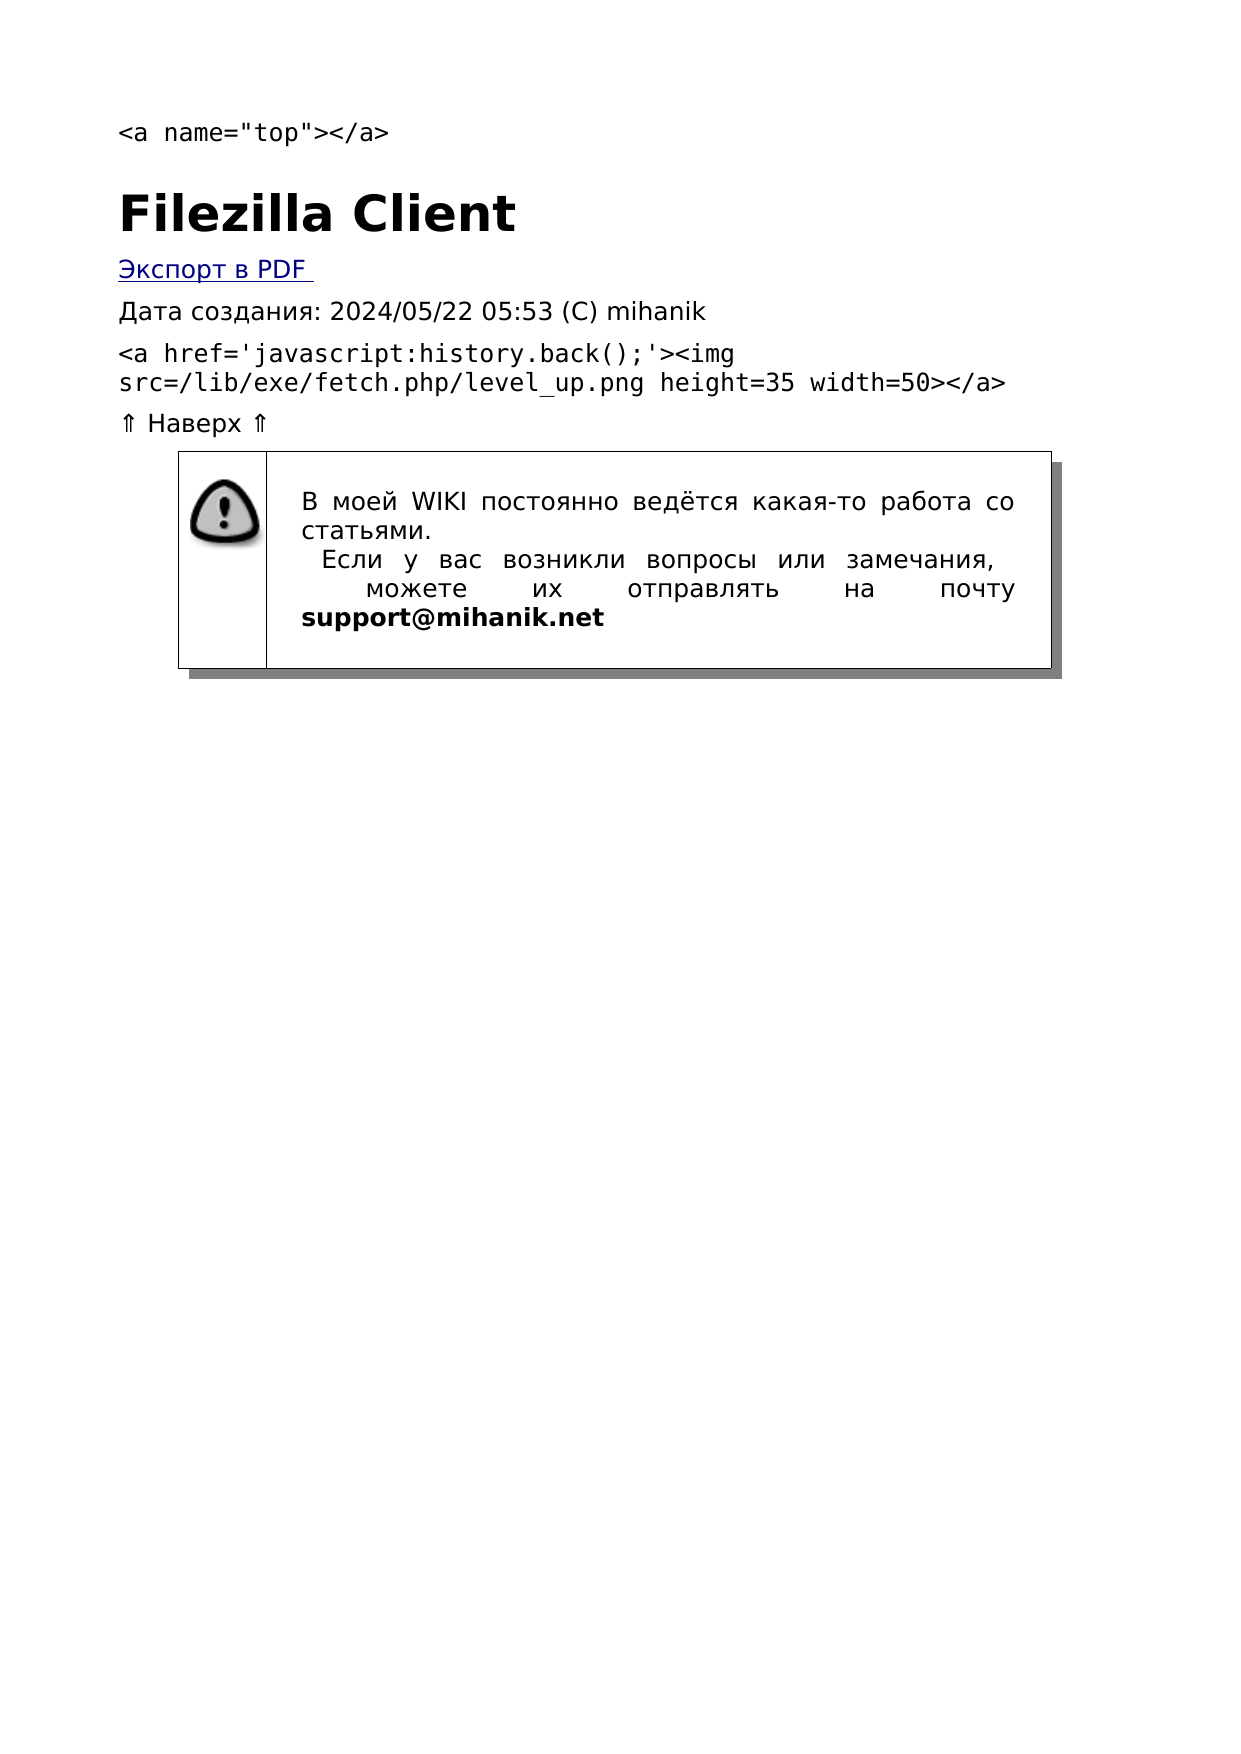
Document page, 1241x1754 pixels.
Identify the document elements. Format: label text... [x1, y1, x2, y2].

table_header В моей WIKI постоянно ведётся какая-то работа со статьями. Если у вас возникли вопросы или замечания, можете их отправлять на почту support@mihanik.net [267, 452, 1051, 668]
text Экспорт в PDF [118, 256, 1122, 285]
picture [190, 475, 266, 551]
text <a href='javascript:history.back();'><img src=/lib/exe/fetch.php/level_up.png height=35 width=50></a> [118, 339, 1122, 397]
text <a name="top"></a> [118, 118, 1122, 147]
table_header [179, 452, 266, 668]
text Дата создания: 2024/05/22 05:53 (C) mihanik [118, 297, 1122, 326]
subtitle Filezilla Client [118, 185, 1122, 243]
text ⇑ Наверх ⇑ [118, 410, 1122, 439]
